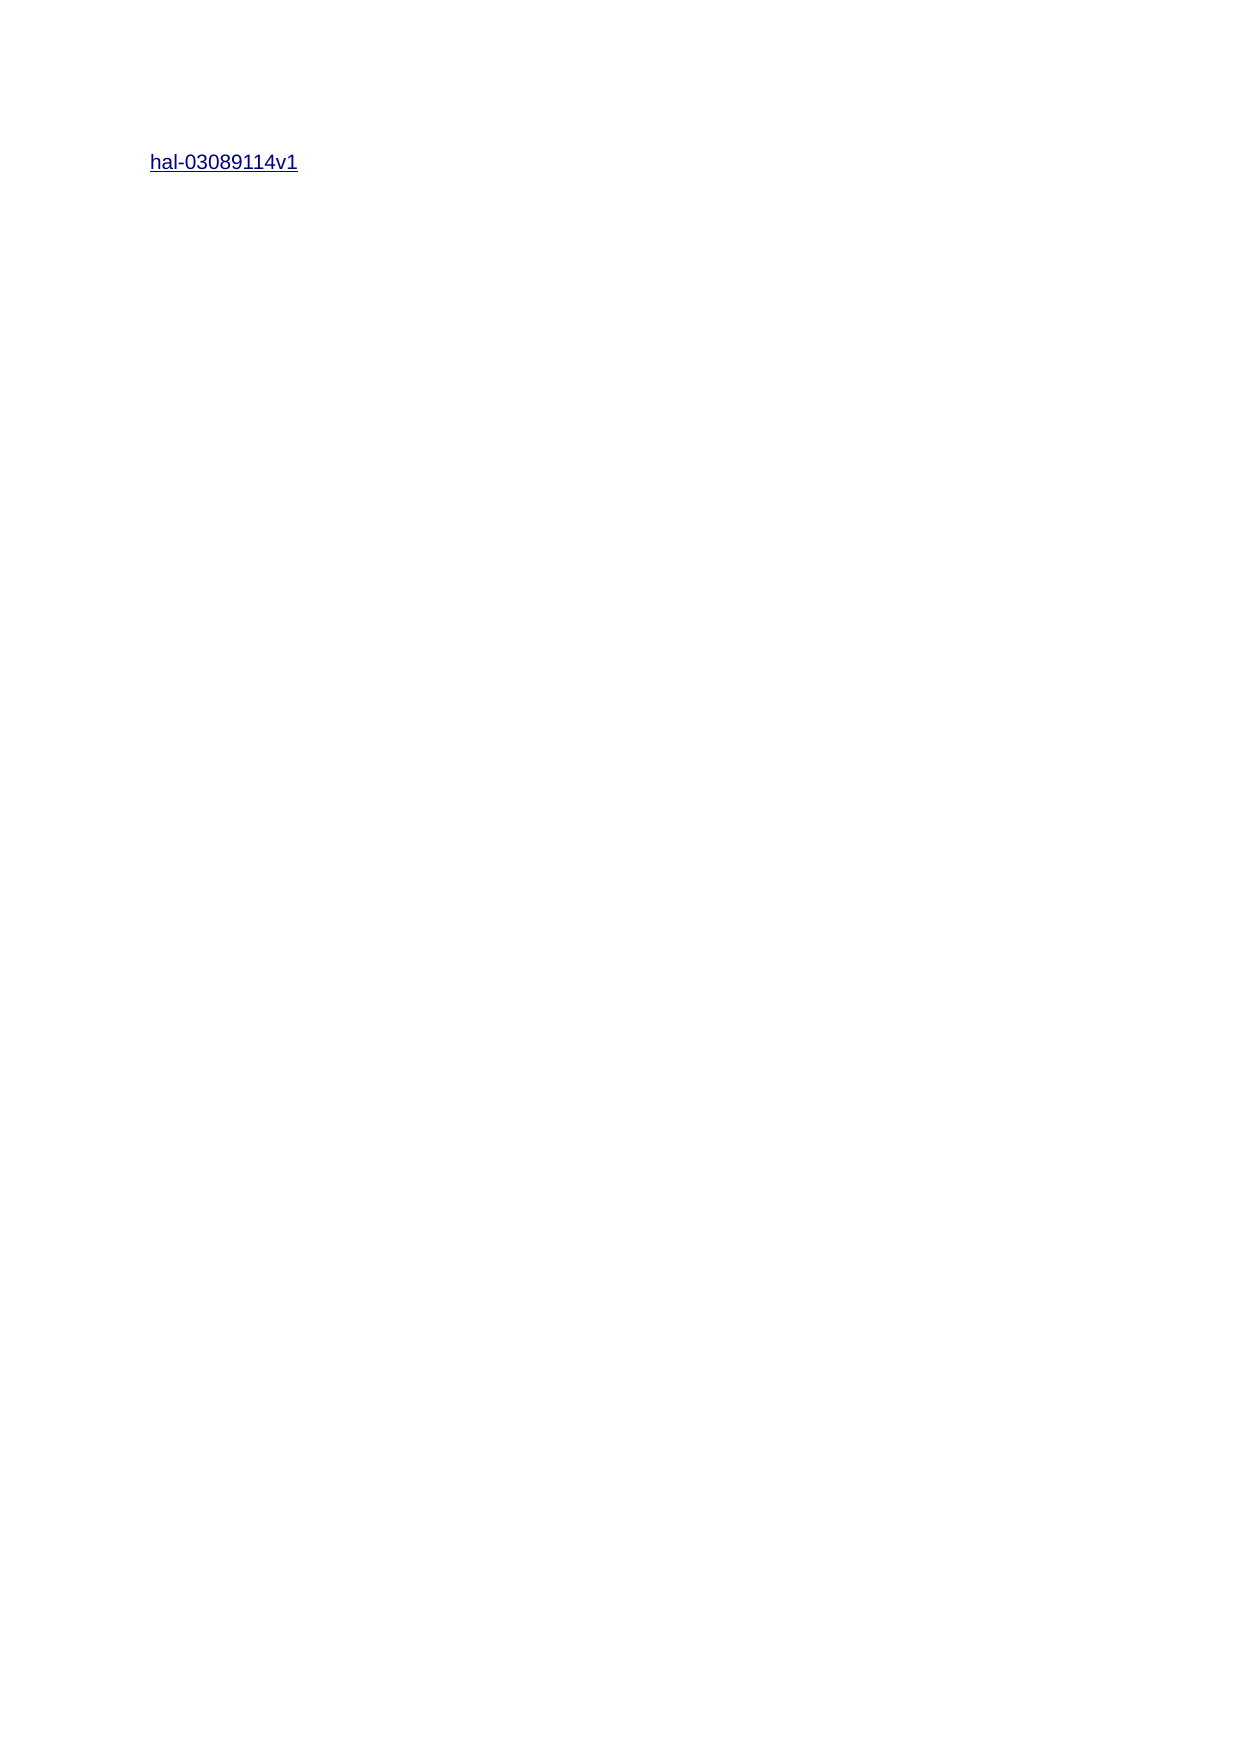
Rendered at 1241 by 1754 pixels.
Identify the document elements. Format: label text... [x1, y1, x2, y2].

table_cell hal-03089114v1 [150, 150, 1090, 174]
